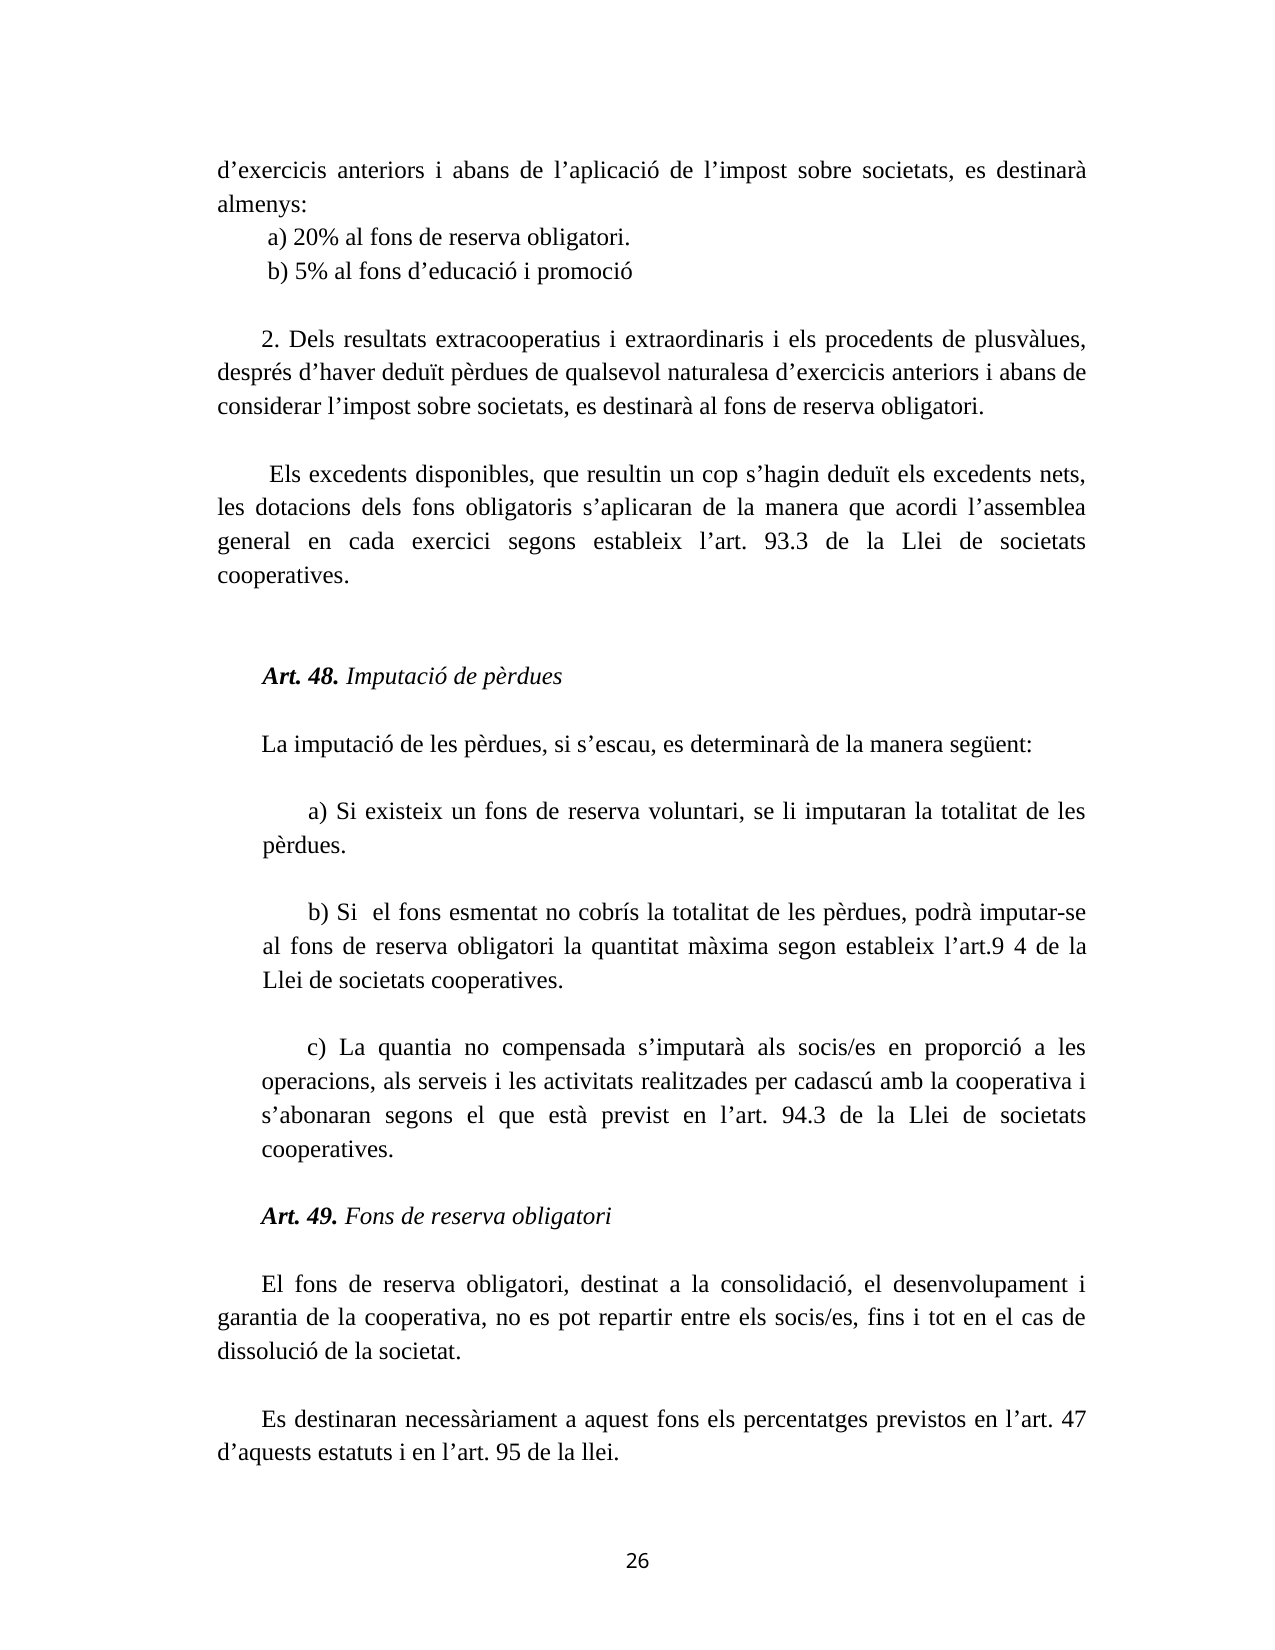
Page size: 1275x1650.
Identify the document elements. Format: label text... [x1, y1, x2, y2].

text El fons de reserva obligatori, destinat a la consolidació, el desenvolupament i garantia de la cooperativa, no es pot repartir entre els socis/es, fins i tot en el cas de dissolució de la societat. [217, 1264, 1087, 1365]
text Art. 49. Fons de reserva obligatori [217, 1196, 1087, 1230]
text a) 20% al fons de reserva obligatori. [217, 217, 1087, 251]
text a) Si existeix un fons de reserva voluntari, se li imputaran la totalitat de les pèrdues. [262, 791, 1087, 859]
text d’exercicis anteriors i abans de l’aplicació de l’impost sobre societats, es destinarà almenys: [217, 150, 1087, 217]
text Art. 48. Imputació de pèrdues [187, 656, 1087, 690]
text La imputació de les pèrdues, si s’escau, es determinarà de la manera següent: [217, 724, 1087, 757]
text 2. Dels resultats extracooperatius i extraordinaris i els procedents de plusvàlues, després d’haver deduït pèrdues de qualsevol naturalesa d’exercicis anteriors i abans de considerar l’impost sobre societats, es destinarà al fons de reserva obligatori. [217, 319, 1087, 420]
text b) 5% al fons d’educació i promoció [217, 251, 1087, 285]
text b) Si el fons esmentat no cobrís la totalitat de les pèrdues, podrà imputar-se al fons de reserva obligatori la quantitat màxima segon estableix l’art.9 4 de la Llei de societats cooperatives. [262, 892, 1087, 994]
text Els excedents disponibles, que resultin un cop s’hagin deduït els excedents nets, les dotacions dels fons obligatoris s’aplicaran de la manera que acordi l’assemblea general en cada exercici segons estableix l’art. 93.3 de la Llei de societats cooperatives. [217, 454, 1087, 589]
text c) La quantia no compensada s’imputarà als socis/es en proporció a les operacions, als serveis i les activitats realitzades per cadascú amb la cooperativa i s’abonaran segons el que està previst en l’art. 94.3 de la Llei de societats cooperatives. [261, 1027, 1087, 1162]
text Es destinaran necessàriament a aquest fons els percentatges previstos en l’art. 47 d’aquests estatuts i en l’art. 95 de la llei. [217, 1399, 1087, 1466]
